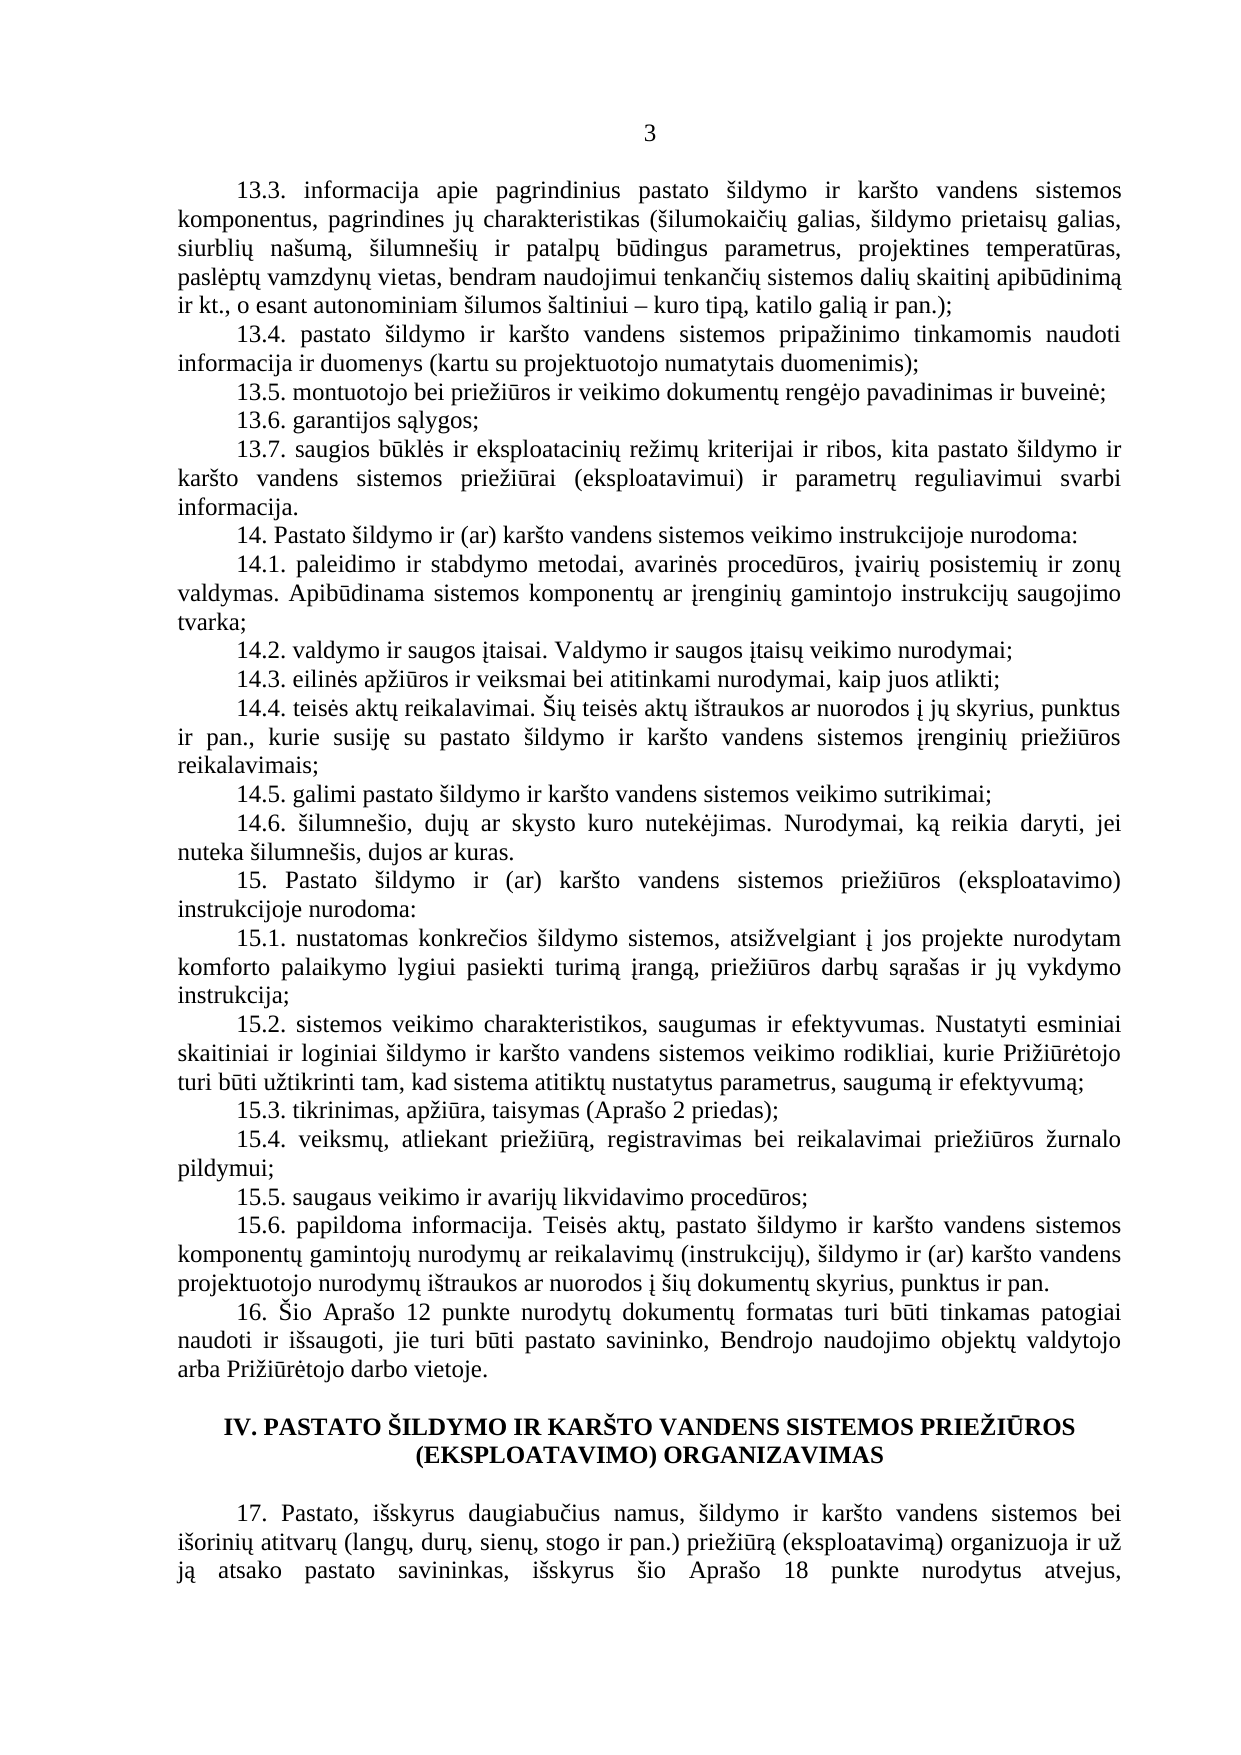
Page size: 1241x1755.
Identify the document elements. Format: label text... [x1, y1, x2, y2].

text 14.5. galimi pastato šildymo ir karšto vandens sistemos veikimo sutrikimai; [177, 779, 1122, 808]
text 14.1. paleidimo ir stabdymo metodai, avarinės procedūros, įvairių posistemių ir zonų valdymas. Apibūdinama sistemos komponentų ar įrenginių gamintojo instrukcijų saugojimo tvarka; [177, 549, 1122, 636]
text 14.4. teisės aktų reikalavimai. Šių teisės aktų ištraukos ar nuorodos į jų skyrius, punktus ir pan., kurie susiję su pastato šildymo ir karšto vandens sistemos įrenginių priežiūros reikalavimais; [177, 693, 1122, 779]
text 15.3. tikrinimas, apžiūra, taisymas (Aprašo 2 priedas); [177, 1096, 1122, 1124]
text 15.6. papildoma informacija. Teisės aktų, pastato šildymo ir karšto vandens sistemos komponentų gamintojų nurodymų ar reikalavimų (instrukcijų), šildymo ir (ar) karšto vandens projektuotojo nurodymų ištraukos ar nuorodos į šių dokumentų skyrius, punktus ir pan. [177, 1211, 1122, 1297]
text 13.3. informacija apie pagrindinius pastato šildymo ir karšto vandens sistemos komponentus, pagrindines jų charakteristikas (šilumokaičių galias, šildymo prietaisų galias, siurblių našumą, šilumnešių ir patalpų būdingus parametrus, projektines temperatūras, paslėptų vamzdynų vietas, bendram naudojimui tenkančių sistemos dalių skaitinį apibūdinimą ir kt., o esant autonominiam šilumos šaltiniui – kuro tipą, katilo galią ir pan.); [177, 176, 1122, 319]
text 15.5. saugaus veikimo ir avarijų likvidavimo procedūros; [177, 1182, 1122, 1211]
text 14.2. valdymo ir saugos įtaisai. Valdymo ir saugos įtaisų veikimo nurodymai; [177, 636, 1122, 664]
text 14.3. eilinės apžiūros ir veiksmai bei atitinkami nurodymai, kaip juos atlikti; [177, 664, 1122, 693]
text 16. Šio Aprašo 12 punkte nurodytų dokumentų formatas turi būti tinkamas patogiai naudoti ir išsaugoti, jie turi būti pastato savininko, Bendrojo naudojimo objektų valdytojo arba Prižiūrėtojo darbo vietoje. [177, 1297, 1122, 1383]
text 15.4. veiksmų, atliekant priežiūrą, registravimas bei reikalavimai priežiūros žurnalo pildymui; [177, 1124, 1122, 1182]
text 13.5. montuotojo bei priežiūros ir veikimo dokumentų rengėjo pavadinimas ir buveinė; [177, 377, 1122, 406]
text 13.4. pastato šildymo ir karšto vandens sistemos pripažinimo tinkamomis naudoti informacija ir duomenys (kartu su projektuotojo numatytais duomenimis); [177, 319, 1122, 377]
text 13.6. garantijos sąlygos; [177, 406, 1122, 434]
text 17. Pastato, išskyrus daugiabučius namus, šildymo ir karšto vandens sistemos bei išorinių atitvarų (langų, durų, sienų, stogo ir pan.) priežiūrą (eksploatavimą) organizuoja ir už ją atsako pastato savininkas, išskyrus šio Aprašo 18 punkte nurodytus atvejus, [177, 1498, 1122, 1584]
text 15.2. sistemos veikimo charakteristikos, saugumas ir efektyvumas. Nustatyti esminiai skaitiniai ir loginiai šildymo ir karšto vandens sistemos veikimo rodikliai, kurie Prižiūrėtojo turi būti užtikrinti tam, kad sistema atitiktų nustatytus parametrus, saugumą ir efektyvumą; [177, 1009, 1122, 1096]
text 15.1. nustatomas konkrečios šildymo sistemos, atsižvelgiant į jos projekte nurodytam komforto palaikymo lygiui pasiekti turimą įrangą, priežiūros darbų sąrašas ir jų vykdymo instrukcija; [177, 923, 1122, 1009]
text 13.7. saugios būklės ir eksploatacinių režimų kriterijai ir ribos, kita pastato šildymo ir karšto vandens sistemos priežiūrai (eksploatavimui) ir parametrų reguliavimui svarbi informacija. [177, 434, 1122, 521]
text 15. Pastato šildymo ir (ar) karšto vandens sistemos priežiūros (eksploatavimo) instrukcijoje nurodoma: [177, 866, 1122, 923]
text IV. pastato Šildymo ir karšto vandens sistemos PRIEŽIŪROS (EKSPLOATAVIMO) ORGANIZAVIMAS [177, 1412, 1122, 1469]
text 14. pastato šildymo ir (ar) karšto vandens sistemos veikimo instrukcijoje nurodoma: [177, 521, 1122, 549]
text 14.6. šilumnešio, dujų ar skysto kuro nutekėjimas. Nurodymai, ką reikia daryti, jei nuteka šilumnešis, dujos ar kuras. [177, 808, 1122, 866]
